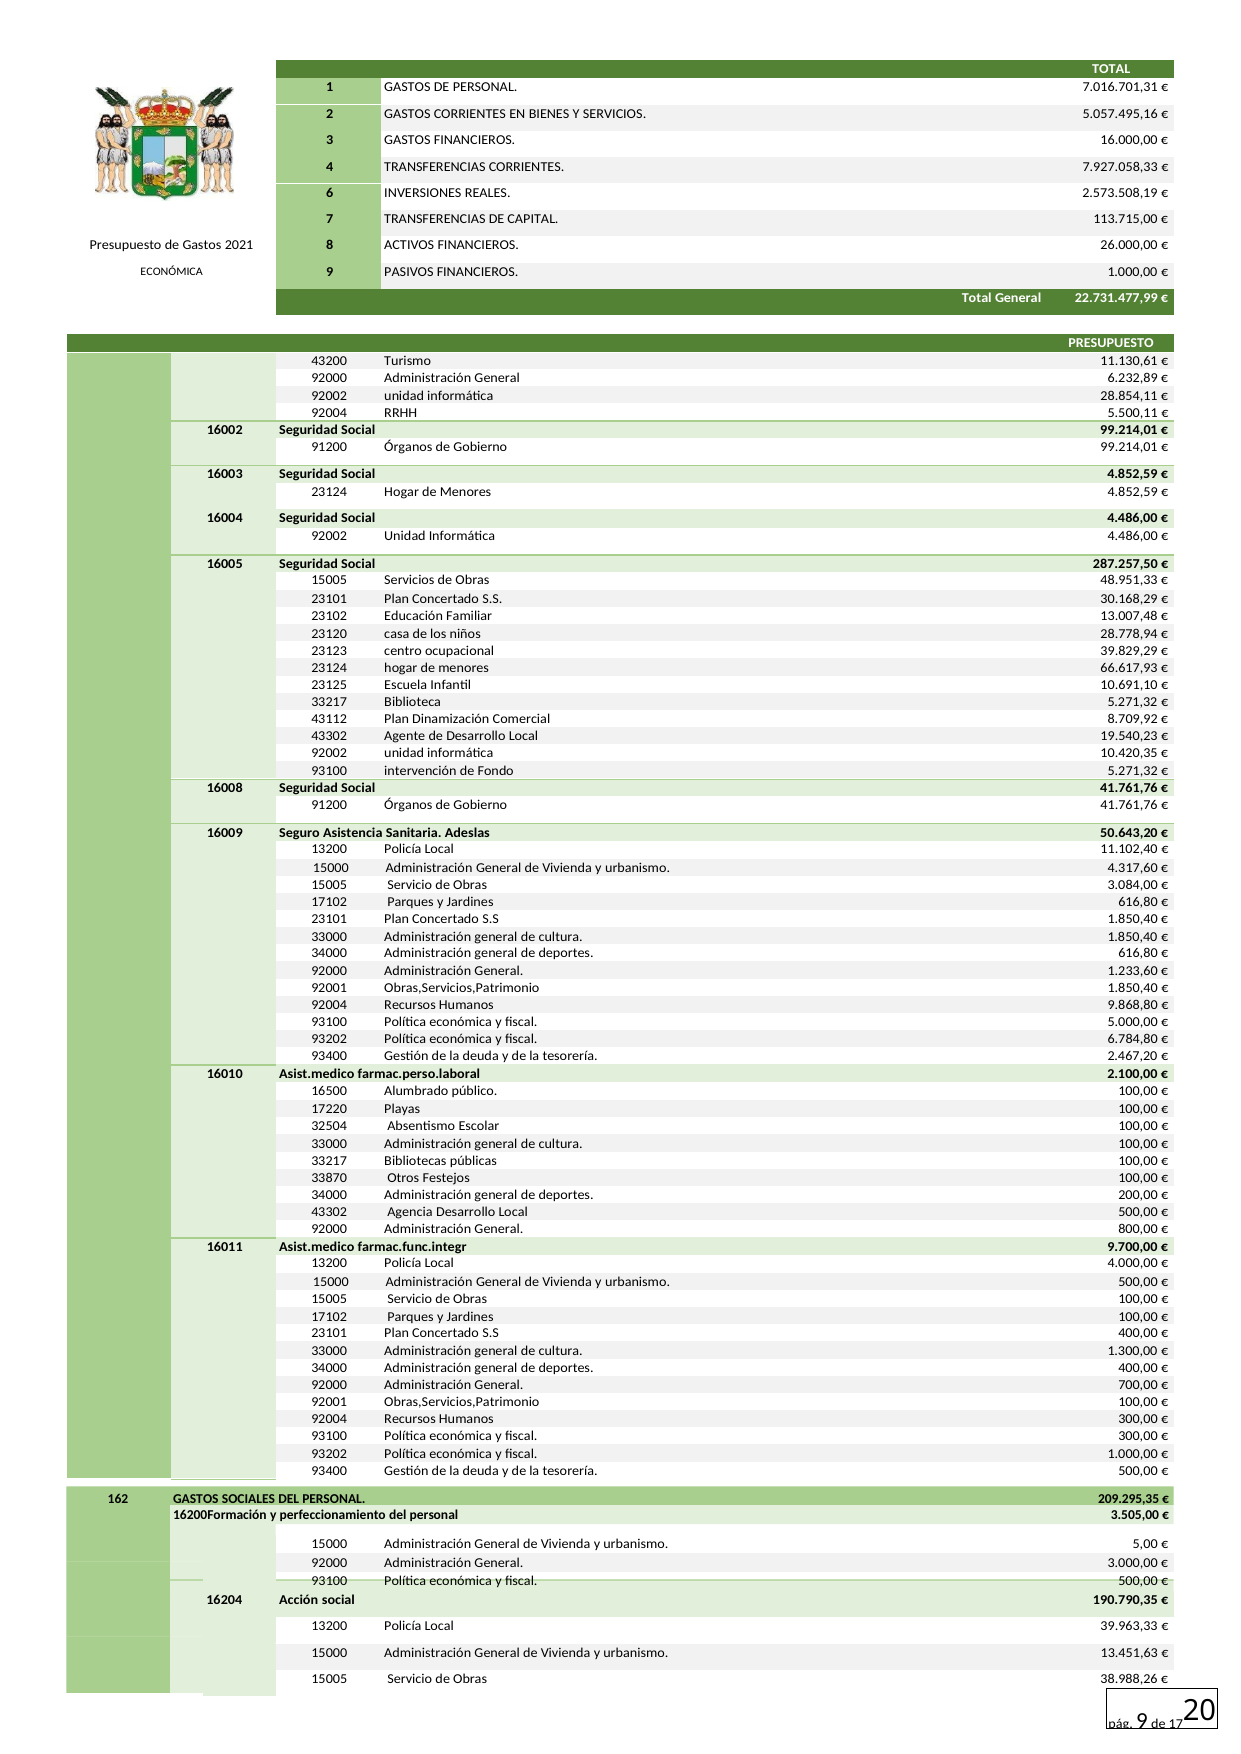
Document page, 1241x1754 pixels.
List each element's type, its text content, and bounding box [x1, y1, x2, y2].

table_cell 3.084,00 € [881, 876, 1174, 893]
table_cell 34000 Administración general de deportes. [276, 944, 881, 961]
table_cell 92000 Administración General. [276, 961, 881, 979]
table_cell [85, 289, 276, 315]
table_cell ACTIVOS FINANCIEROS. [381, 236, 804, 263]
table_cell 16.000,00 € [1058, 131, 1174, 157]
table_cell 38.988,26 € [881, 1670, 1174, 1696]
table_cell Asist.medico farmac.perso.laboral [276, 1064, 881, 1082]
table_cell 92002 unidad informática [276, 744, 881, 761]
table_cell 92002 Unidad Informática [276, 528, 881, 554]
table_cell 93202 Política económica y fiscal. [276, 1444, 881, 1462]
table_cell 500,00 € [881, 1572, 1174, 1591]
table_cell 400,00 € [881, 1325, 1174, 1341]
table_cell 23101 Plan Concertado S.S. [276, 590, 881, 607]
table_cell Política económica y fiscal. [370, 1572, 881, 1591]
table_cell Seguridad Social [276, 780, 881, 796]
table_cell 500,00 € [881, 1273, 1174, 1290]
table_cell 1.850,40 € [881, 979, 1174, 996]
table_cell [276, 289, 381, 315]
table_cell 23120 casa de los niños [276, 624, 881, 641]
table_header [203, 1535, 276, 1591]
table_cell 30.168,29 € [881, 590, 1174, 607]
table_cell 50.643,20 € [881, 824, 1174, 841]
table_cell 3 [276, 131, 381, 157]
table_cell Seguridad Social [276, 422, 881, 438]
table_cell INVERSIONES REALES. [381, 184, 804, 210]
table_cell [171, 796, 276, 823]
table_cell [804, 263, 1058, 289]
table_cell 5.271,32 € [881, 693, 1174, 710]
table_header TOTAL [276, 60, 1174, 78]
table_cell 7.016.701,31 € [1058, 78, 1174, 104]
table_cell 13.007,48 € [881, 607, 1174, 624]
table_cell 300,00 € [881, 1410, 1174, 1427]
table_cell 15005 Servicios de Obras [276, 572, 881, 590]
table_cell 17220 Playas [276, 1100, 881, 1117]
table_cell 17102 Parques y Jardines [276, 1307, 881, 1324]
table_cell 19.540,23 € [881, 727, 1174, 744]
table_cell 5.057.495,16 € [1058, 105, 1174, 131]
table_cell Seguridad Social [276, 556, 881, 572]
table_cell 43112 Plan Dinamización Comercial [276, 710, 881, 727]
table_cell Seguridad Social [276, 509, 881, 528]
table_cell 9.868,80 € [881, 996, 1174, 1013]
table_header PRESUPUESTO [67, 334, 1174, 352]
table_cell 16009 [171, 824, 276, 841]
table_cell 33000 Administración general de cultura. [276, 1341, 881, 1359]
table_cell [67, 353, 171, 1478]
table_cell 13.451,63 € [881, 1644, 1174, 1670]
table_cell [804, 105, 1058, 131]
table_cell 92001 Obras,Servicios,Patrimonio [276, 1393, 881, 1410]
table_cell [804, 184, 1058, 210]
table_cell 92002 unidad informática [276, 386, 881, 403]
table_cell 43302 Agencia Desarrollo Local [276, 1203, 881, 1220]
table_cell Policía Local [370, 1617, 881, 1643]
table_cell 15005 [276, 1670, 370, 1696]
table_cell 23124 Hogar de Menores [276, 483, 881, 509]
table_cell 1.000,00 € [1058, 263, 1174, 289]
table_cell 11.130,61 € [881, 353, 1174, 369]
table_cell 190.790,35 € [881, 1591, 1174, 1617]
table_cell 28.778,94 € [881, 624, 1174, 641]
table_cell 9 [276, 263, 381, 289]
table_cell 4.852,59 € [881, 483, 1174, 509]
table_cell [171, 528, 276, 554]
table_cell 5.000,00 € [881, 1013, 1174, 1030]
table_cell 15000 Administración General de Vivienda y urbanismo. [276, 859, 881, 876]
table_cell 16005 [171, 556, 276, 572]
table_cell [370, 1591, 881, 1617]
table_cell 92001 Obras,Servicios,Patrimonio [276, 979, 881, 996]
table_cell 33217 Bibliotecas públicas [276, 1152, 881, 1168]
table_cell 26.000,00 € [1058, 236, 1174, 263]
table_cell 16004 [171, 509, 276, 528]
table_cell 100,00 € [881, 1134, 1174, 1152]
table_cell 1.850,40 € [881, 910, 1174, 927]
table_cell [804, 236, 1058, 263]
table_cell 4.317,60 € [881, 859, 1174, 876]
table_header [85, 60, 276, 236]
table_cell 23101 Plan Concertado S.S [276, 1325, 881, 1341]
table_cell 16003 [171, 466, 276, 483]
table_cell [804, 210, 1058, 236]
table_cell 23125 Escuela Infantil [276, 676, 881, 693]
table_cell 7.927.058,33 € [1058, 157, 1174, 183]
table_cell 33000 Administración general de cultura. [276, 927, 881, 944]
table_cell 4.000,00 € [881, 1255, 1174, 1273]
table_cell 92004 Recursos Humanos [276, 996, 881, 1013]
table_cell 39.963,33 € [881, 1617, 1174, 1643]
table_cell 287.257,50 € [881, 556, 1174, 572]
table_cell 16002 [171, 422, 276, 438]
table_cell [804, 157, 1058, 183]
table_cell [203, 1644, 276, 1670]
table_cell 616,80 € [881, 893, 1174, 910]
table_cell 3.000,00 € [881, 1553, 1174, 1572]
table_cell 93400 Gestión de la deuda y de la tesorería. [276, 1047, 881, 1064]
table_cell [171, 483, 276, 509]
table_cell 92000 Administración General. [276, 1376, 881, 1393]
table_cell 100,00 € [881, 1117, 1174, 1134]
table_cell TRANSFERENCIAS DE CAPITAL. [381, 210, 804, 236]
table_cell [203, 1670, 276, 1696]
table_cell 100,00 € [881, 1100, 1174, 1117]
table_cell Asist.medico farmac.func.integr [276, 1237, 881, 1255]
table_cell 66.617,93 € [881, 658, 1174, 676]
table_cell 7 [276, 210, 381, 236]
table_cell 32504 Absentismo Escolar [276, 1117, 881, 1134]
table_cell 5.500,11 € [881, 404, 1174, 420]
table_cell 99.214,01 € [881, 422, 1174, 438]
table_cell Servicio de Obras [370, 1670, 881, 1696]
table_cell GASTOS DE PERSONAL. [381, 78, 804, 104]
table_cell Seguro Asistencia Sanitaria. Adeslas [276, 824, 881, 841]
table_cell TRANSFERENCIAS CORRIENTES. [381, 157, 804, 183]
table_cell 92000 [276, 1553, 370, 1572]
table_cell [171, 572, 276, 778]
table_cell 33217 Biblioteca [276, 693, 881, 710]
table_cell 4 [276, 157, 381, 183]
table_cell 6 [276, 184, 381, 210]
table_cell 43302 Agente de Desarrollo Local [276, 727, 881, 744]
table_cell 93100 intervención de Fondo [276, 761, 881, 778]
table_cell 4.852,59 € [881, 466, 1174, 483]
table_cell 91200 Órganos de Gobierno [276, 438, 881, 465]
table_cell [804, 78, 1058, 104]
table_cell 48.951,33 € [881, 572, 1174, 590]
table_cell [171, 841, 276, 1064]
table_cell 13200 [276, 1617, 370, 1643]
table_cell 2 [276, 105, 381, 131]
table_cell 1.850,40 € [881, 927, 1174, 944]
table_header 15000 [276, 1535, 370, 1553]
table_cell 22.731.477,99 € [1058, 289, 1174, 315]
table_cell 100,00 € [881, 1152, 1174, 1168]
table_cell 16011 [171, 1239, 276, 1255]
table_cell 13200 Policía Local [276, 841, 881, 858]
table_cell 2.467,20 € [881, 1047, 1174, 1064]
table_cell 34000 Administración general de deportes. [276, 1359, 881, 1376]
table_cell 100,00 € [881, 1169, 1174, 1186]
table_cell 13200 Policía Local [276, 1255, 881, 1273]
table_cell 616,80 € [881, 944, 1174, 961]
table_cell 1.000,00 € [881, 1444, 1174, 1462]
table_cell Seguridad Social [276, 466, 881, 483]
table_cell 15005 Servicio de Obras [276, 876, 881, 893]
table_cell 99.214,01 € [881, 438, 1174, 465]
table_header Administración General de Vivienda y urbanismo. [370, 1535, 881, 1553]
table_cell 93202 Política económica y fiscal. [276, 1030, 881, 1047]
table_cell 4.486,00 € [881, 509, 1174, 528]
table_cell 93100 [276, 1572, 370, 1591]
table_cell PASIVOS FINANCIEROS. [381, 263, 804, 289]
table_cell 2.573.508,19 € [1058, 184, 1174, 210]
table_cell ECONÓMICA [85, 263, 276, 289]
table_cell 33870 Otros Festejos [276, 1169, 881, 1186]
table_cell [203, 1617, 276, 1643]
table_cell 92004 RRHH [276, 404, 881, 420]
table_cell 6.784,80 € [881, 1030, 1174, 1047]
table_cell 23123 centro ocupacional [276, 641, 881, 658]
table_cell 43200 Turismo [276, 353, 881, 369]
table_cell 23124 hogar de menores [276, 658, 881, 676]
table_cell 10.420,35 € [881, 744, 1174, 761]
table_cell 16010 [171, 1066, 276, 1082]
table_cell 200,00 € [881, 1186, 1174, 1203]
table_cell 4.486,00 € [881, 528, 1174, 554]
table_cell Total General [804, 289, 1058, 315]
table_cell 100,00 € [881, 1307, 1174, 1324]
table_cell 300,00 € [881, 1427, 1174, 1444]
table_cell [381, 289, 804, 315]
table_cell 500,00 € [881, 1203, 1174, 1220]
table_cell 93100 Política económica y fiscal. [276, 1427, 881, 1444]
table_cell 400,00 € [881, 1359, 1174, 1376]
table_cell 113.715,00 € [1058, 210, 1174, 236]
table_cell 2.100,00 € [881, 1064, 1174, 1082]
table_cell [171, 353, 276, 420]
table_cell 34000 Administración general de deportes. [276, 1186, 881, 1203]
table_cell 11.102,40 € [881, 841, 1174, 858]
table_cell 92000 Administración General. [276, 1220, 881, 1237]
table_cell GASTOS FINANCIEROS. [381, 131, 804, 157]
table_cell 1.233,60 € [881, 961, 1174, 979]
table_header 5,00 € [881, 1535, 1174, 1553]
table_cell 500,00 € [881, 1462, 1174, 1478]
table_cell 41.761,76 € [881, 780, 1174, 796]
table_cell 41.761,76 € [881, 796, 1174, 823]
table_cell 10.691,10 € [881, 676, 1174, 693]
table_cell 9.700,00 € [881, 1237, 1174, 1255]
table_cell 17102 Parques y Jardines [276, 893, 881, 910]
table_cell Presupuesto de Gastos 2021 [85, 236, 276, 263]
table_cell [171, 1255, 276, 1478]
table_cell 8.709,92 € [881, 710, 1174, 727]
table_cell 93100 Política económica y fiscal. [276, 1013, 881, 1030]
table_cell [171, 438, 276, 465]
table_cell 23101 Plan Concertado S.S [276, 910, 881, 927]
table_cell 33000 Administración general de cultura. [276, 1134, 881, 1152]
table_cell 15000 Administración General de Vivienda y urbanismo. [276, 1273, 881, 1290]
table_cell Administración General. [370, 1553, 881, 1572]
table_cell 100,00 € [881, 1290, 1174, 1307]
table_cell 100,00 € [881, 1393, 1174, 1410]
table_cell 5.271,32 € [881, 761, 1174, 778]
table_cell 1.300,00 € [881, 1341, 1174, 1359]
table_cell 1 [276, 78, 381, 104]
table_cell Acción social [276, 1591, 370, 1617]
table_cell Administración General de Vivienda y urbanismo. [370, 1644, 881, 1670]
table_cell 92000 Administración General [276, 369, 881, 386]
table_cell [171, 1082, 276, 1237]
table_cell 100,00 € [881, 1082, 1174, 1100]
table_cell 28.854,11 € [881, 386, 1174, 403]
table_cell 39.829,29 € [881, 641, 1174, 658]
table_cell 15000 [276, 1644, 370, 1670]
table_cell 16204 [203, 1591, 276, 1617]
table_cell 15005 Servicio de Obras [276, 1290, 881, 1307]
table_cell 700,00 € [881, 1376, 1174, 1393]
table_cell 91200 Órganos de Gobierno [276, 796, 881, 823]
table_cell [804, 131, 1058, 157]
picture [95, 87, 234, 201]
table_cell GASTOS CORRIENTES EN BIENES Y SERVICIOS. [381, 105, 804, 131]
table_cell 93400 Gestión de la deuda y de la tesorería. [276, 1462, 881, 1478]
table_cell 16500 Alumbrado público. [276, 1082, 881, 1100]
table_cell 6.232,89 € [881, 369, 1174, 386]
table_cell 16008 [171, 780, 276, 796]
table_cell 92004 Recursos Humanos [276, 1410, 881, 1427]
table_cell 23102 Educación Familiar [276, 607, 881, 624]
table_cell 8 [276, 236, 381, 263]
table_cell 800,00 € [881, 1220, 1174, 1237]
